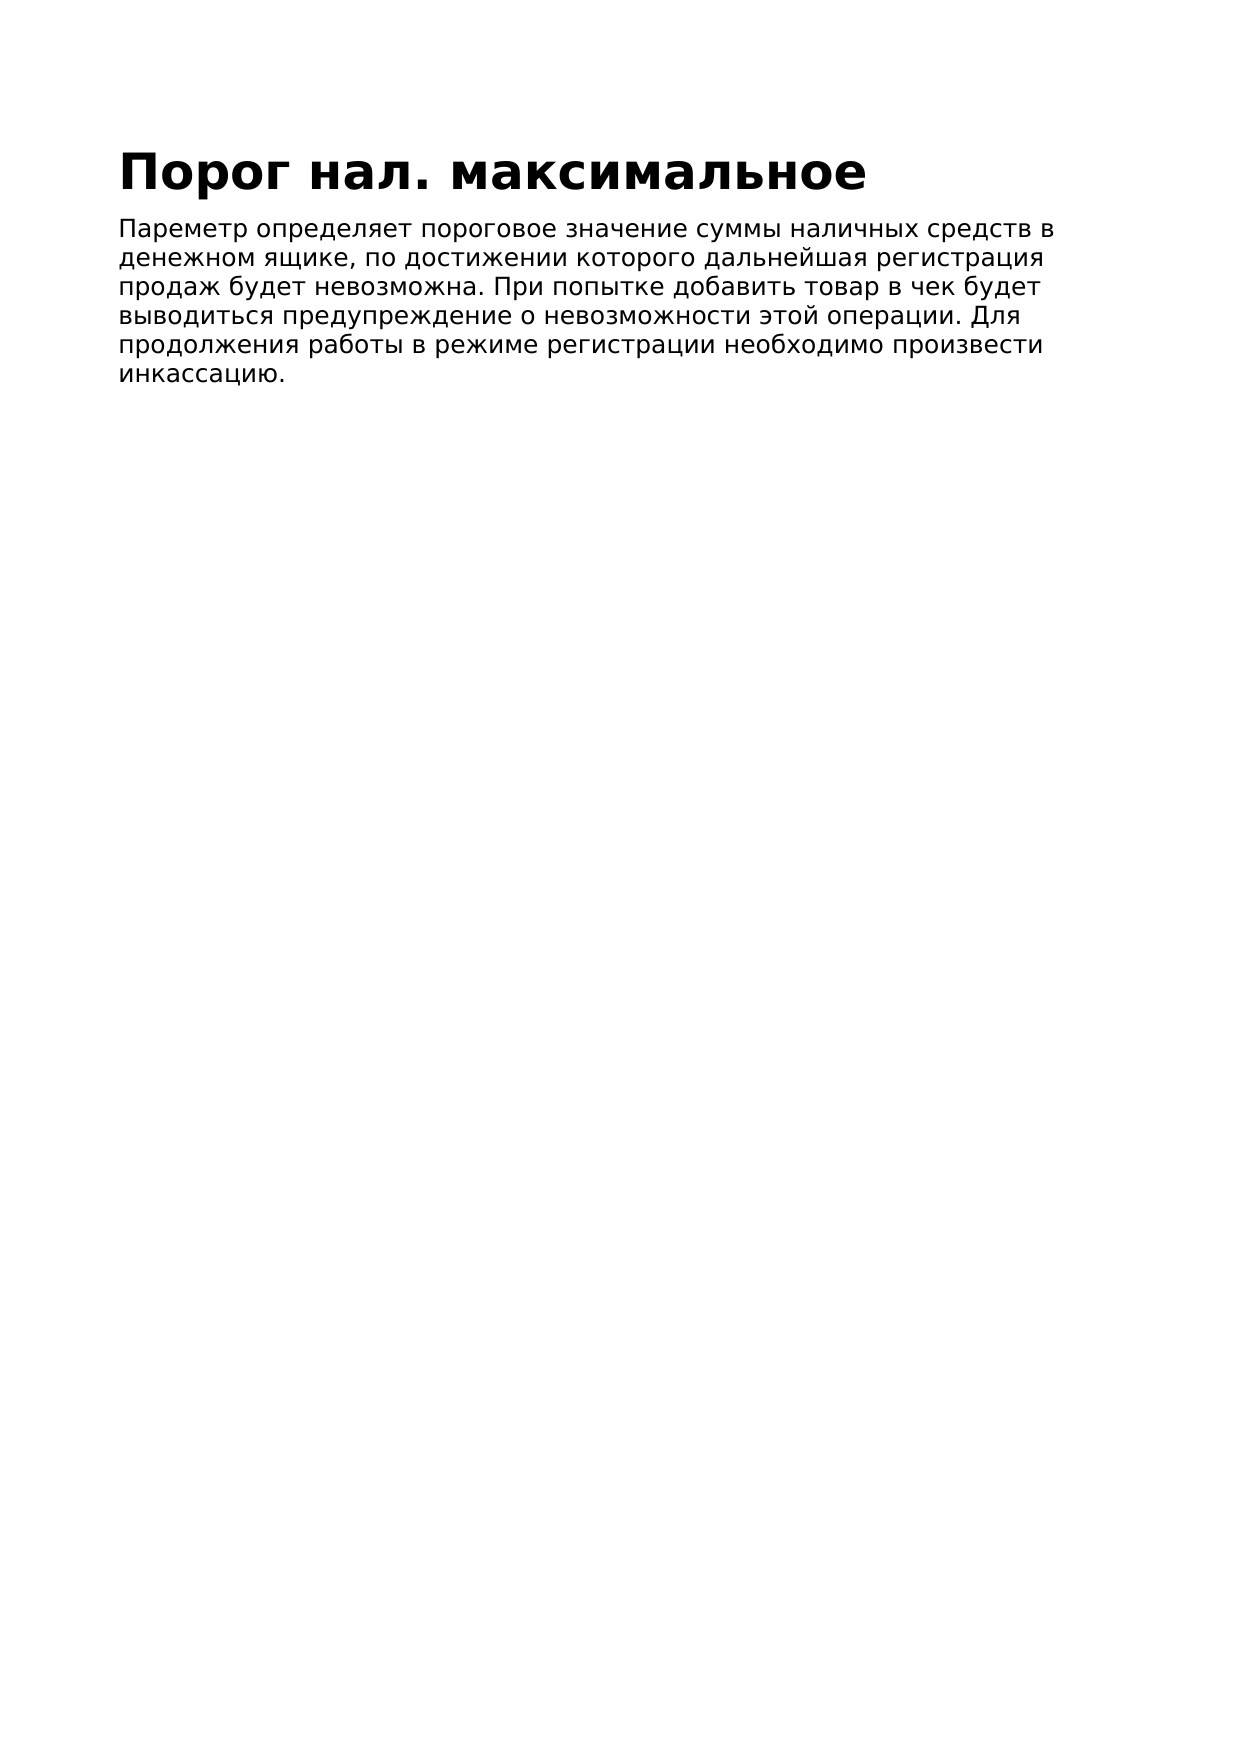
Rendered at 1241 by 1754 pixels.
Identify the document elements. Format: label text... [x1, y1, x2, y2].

subtitle Порог нал. максимальное [118, 143, 1122, 201]
text Пареметр определяет пороговое значение суммы наличных средств в денежном ящике, по достижении которого дальнейшая регистрация продаж будет невозможна. При попытке добавить товар в чек будет выводиться предупреждение о невозможности этой операции. Для продолжения работы в режиме регистрации необходимо произвести инкассацию. [118, 214, 1122, 389]
